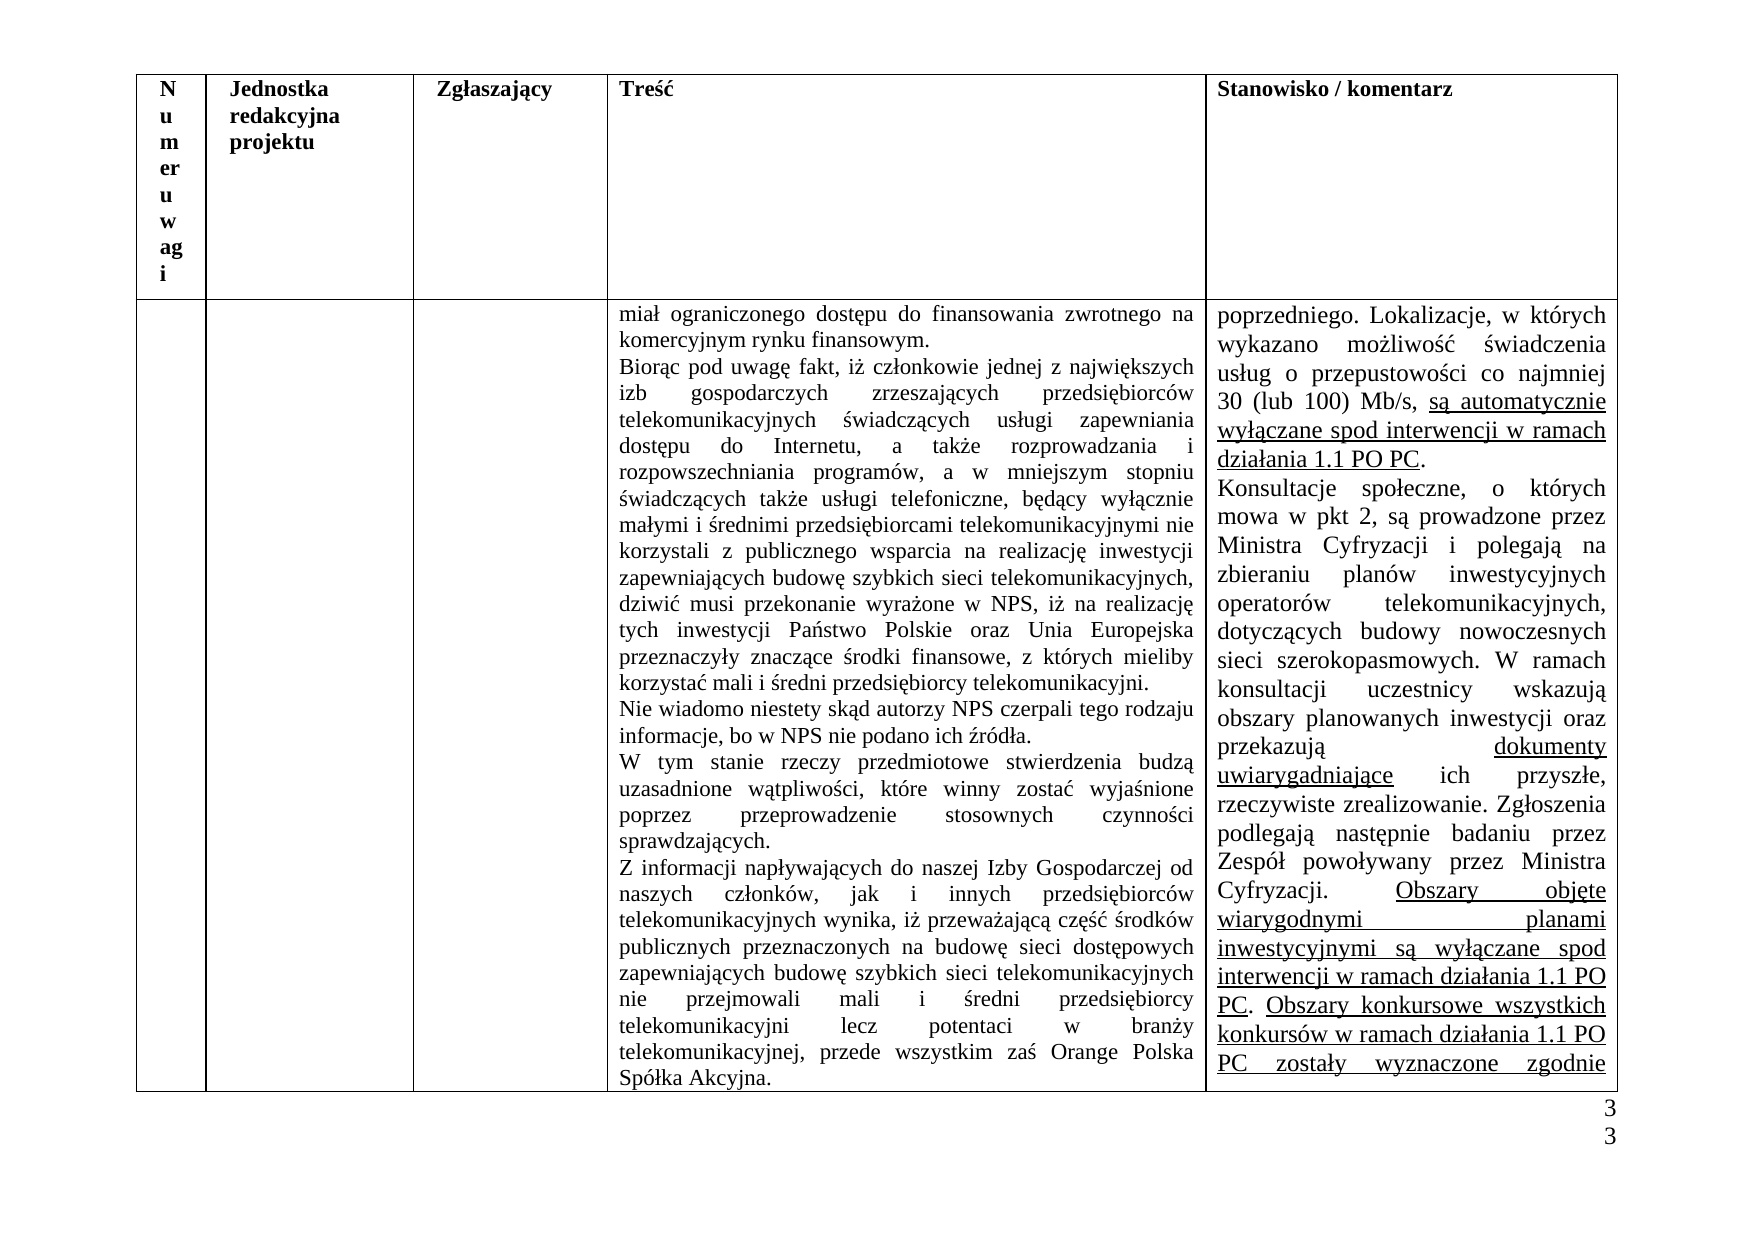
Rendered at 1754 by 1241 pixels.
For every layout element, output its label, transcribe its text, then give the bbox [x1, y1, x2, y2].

table_header Numer uwagi [137, 75, 205, 299]
table_cell [207, 300, 413, 1091]
table_cell [414, 300, 607, 1091]
table_header Stanowisko / komentarz [1207, 75, 1617, 299]
table_cell [137, 300, 205, 1091]
table_cell poprzedniego. Lokalizacje, w których wykazano możliwość świadczenia usług o przepustowości co najmniej 30 (lub 100) Mb/s, są automatycznie wyłączane spod interwencji w ramach działania 1.1 PO PC. Konsultacje społeczne, o których mowa w pkt 2, są prowadzone przez Ministra Cyfryzacji i polegają na zbieraniu planów inwestycyjnych operatorów telekomunikacyjnych, dotyczących budowy nowoczesnych sieci szerokopasmowych. W ramach konsultacji uczestnicy wskazują obszary planowanych inwestycji oraz przekazują dokumenty uwiarygadniające ich przyszłe, rzeczywiste zrealizowanie. Zgłoszenia podlegają następnie badaniu przez Zespół powoływany przez Ministra Cyfryzacji. Obszary objęte wiarygodnymi planami inwestycyjnymi są wyłączane spod interwencji w ramach działania 1.1 PO PC. Obszary konkursowe wszystkich konkursów w ramach działania 1.1 PO PC zostały wyznaczone zgodnie [1207, 300, 1617, 1091]
table_header Treść [608, 75, 1205, 299]
table_cell miał ograniczonego dostępu do finansowania zwrotnego na komercyjnym rynku finansowym. Biorąc pod uwagę fakt, iż członkowie jednej z największych izb gospodarczych zrzeszających przedsiębiorców telekomunikacyjnych świadczących usługi zapewniania dostępu do Internetu, a także rozprowadzania i rozpowszechniania programów, a w mniejszym stopniu świadczących także usługi telefoniczne, będący wyłącznie małymi i średnimi przedsiębiorcami telekomunikacyjnymi nie korzystali z publicznego wsparcia na realizację inwestycji zapewniających budowę szybkich sieci telekomunikacyjnych, dziwić musi przekonanie wyrażone w NPS, iż na realizację tych inwestycji Państwo Polskie oraz Unia Europejska przeznaczyły znaczące środki finansowe, z których mieliby korzystać mali i średni przedsiębiorcy telekomunikacyjni. Nie wiadomo niestety skąd autorzy NPS czerpali tego rodzaju informacje, bo w NPS nie podano ich źródła. W tym stanie rzeczy przedmiotowe stwierdzenia budzą uzasadnione wątpliwości, które winny zostać wyjaśnione poprzez przeprowadzenie stosownych czynności sprawdzających. Z informacji napływających do naszej Izby Gospodarczej od naszych członków, jak i innych przedsiębiorców telekomunikacyjnych wynika, iż przeważającą część środków publicznych przeznaczonych na budowę sieci dostępowych zapewniających budowę szybkich sieci telekomunikacyjnych nie przejmowali mali i średni przedsiębiorcy telekomunikacyjni lecz potentaci w branży telekomunikacyjnej, przede wszystkim zaś Orange Polska Spółka Akcyjna. [608, 300, 1205, 1091]
table_header Zgłaszający [414, 75, 607, 299]
table_header Jednostka redakcyjna projektu [207, 75, 413, 299]
